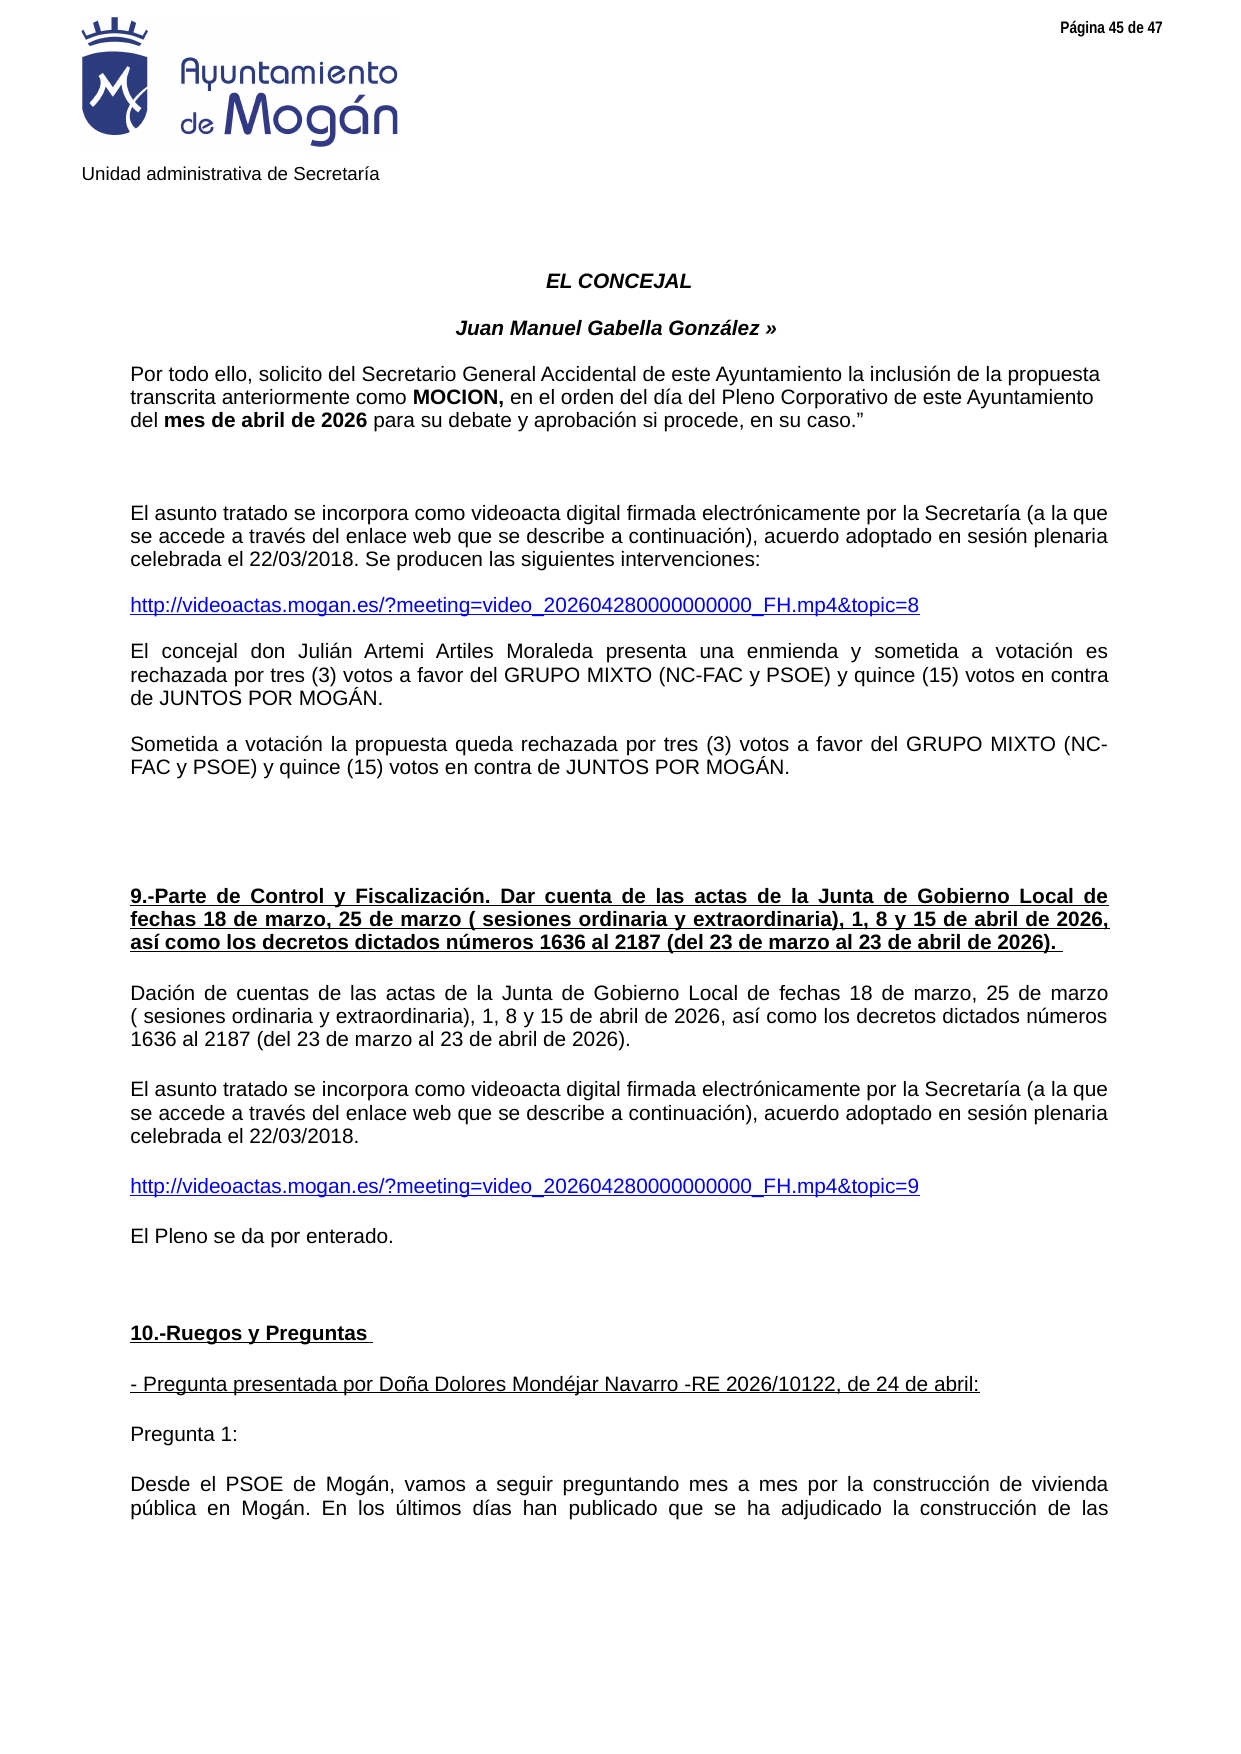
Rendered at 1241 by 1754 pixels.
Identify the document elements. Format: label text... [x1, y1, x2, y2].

text Dación de cuentas de las actas de la Junta de Gobierno Local de fechas 18 de marzo, 25 de marzo ( sesiones ordinaria y extraordinaria), 1, 8 y 15 de abril de 2026, así como los decretos dictados números 1636 al 2187 (del 23 de marzo al 23 de abril de 2026). [130, 981, 1110, 1051]
text El asunto tratado se incorpora como videoacta digital firmada electrónicamente por la Secretaría (a la que se accede a través del enlace web que se describe a continuación), acuerdo adoptado en sesión plenaria celebrada el 22/03/2018. Se producen las siguientes intervenciones: [130, 501, 1110, 571]
text Pregunta 1: [130, 1422, 1110, 1446]
picture [81, 17, 398, 153]
text Por todo ello, solicito del Secretario General Accidental de este Ayuntamiento la inclusión de la propuesta transcrita anteriormente como MOCION, en el orden del día del Pleno Corporativo de este Ayuntamiento del mes de abril de 2026 para su debate y aprobación si procede, en su caso.” [130, 362, 1110, 432]
text EL CONCEJAL [130, 270, 1110, 293]
text Sometida a votación la propuesta queda rechazada por tres (3) votos a favor del GRUPO MIXTO (NC-FAC y PSOE) y quince (15) votos en contra de JUNTOS POR MOGÁN. [130, 732, 1110, 779]
text 10.-Ruegos y Preguntas [130, 1299, 1110, 1345]
text Desde el PSOE de Mogán, vamos a seguir preguntando mes a mes por la construcción de vivienda pública en Mogán. En los últimos días han publicado que se ha adjudicado la construcción de las [130, 1473, 1110, 1519]
text El concejal don Julián Artemi Artiles Moraleda presenta una enmienda y sometida a votación es rechazada por tres (3) votos a favor del GRUPO MIXTO (NC-FAC y PSOE) y quince (15) votos en contra de JUNTOS POR MOGÁN. [130, 640, 1110, 709]
text 9.-Parte de Control y Fiscalización. Dar cuenta de las actas de la Junta de Gobierno Local de fechas 18 de marzo, 25 de marzo ( sesiones ordinaria y extraordinaria), 1, 8 y 15 de abril de 2026, [130, 861, 1110, 928]
text así como los decretos dictados números 1636 al 2187 (del 23 de marzo al 23 de abril de 2026). [130, 929, 1110, 954]
text El Pleno se da por enterado. [130, 1225, 1110, 1248]
text http://videoactas.mogan.es/?meeting=video_202604280000000000_FH.mp4&topic=8 [130, 594, 1110, 617]
text http://videoactas.mogan.es/?meeting=video_202604280000000000_FH.mp4&topic=9 [130, 1175, 1110, 1198]
text - Pregunta presentada por Doña Dolores Mondéjar Navarro -RE 2026/10122, de 24 de abril: [130, 1372, 1110, 1395]
text Juan Manuel Gabella González » [130, 316, 1110, 339]
text El asunto tratado se incorpora como videoacta digital firmada electrónicamente por la Secretaría (a la que se accede a través del enlace web que se describe a continuación), acuerdo adoptado en sesión plenaria celebrada el 22/03/2018. [130, 1078, 1110, 1148]
